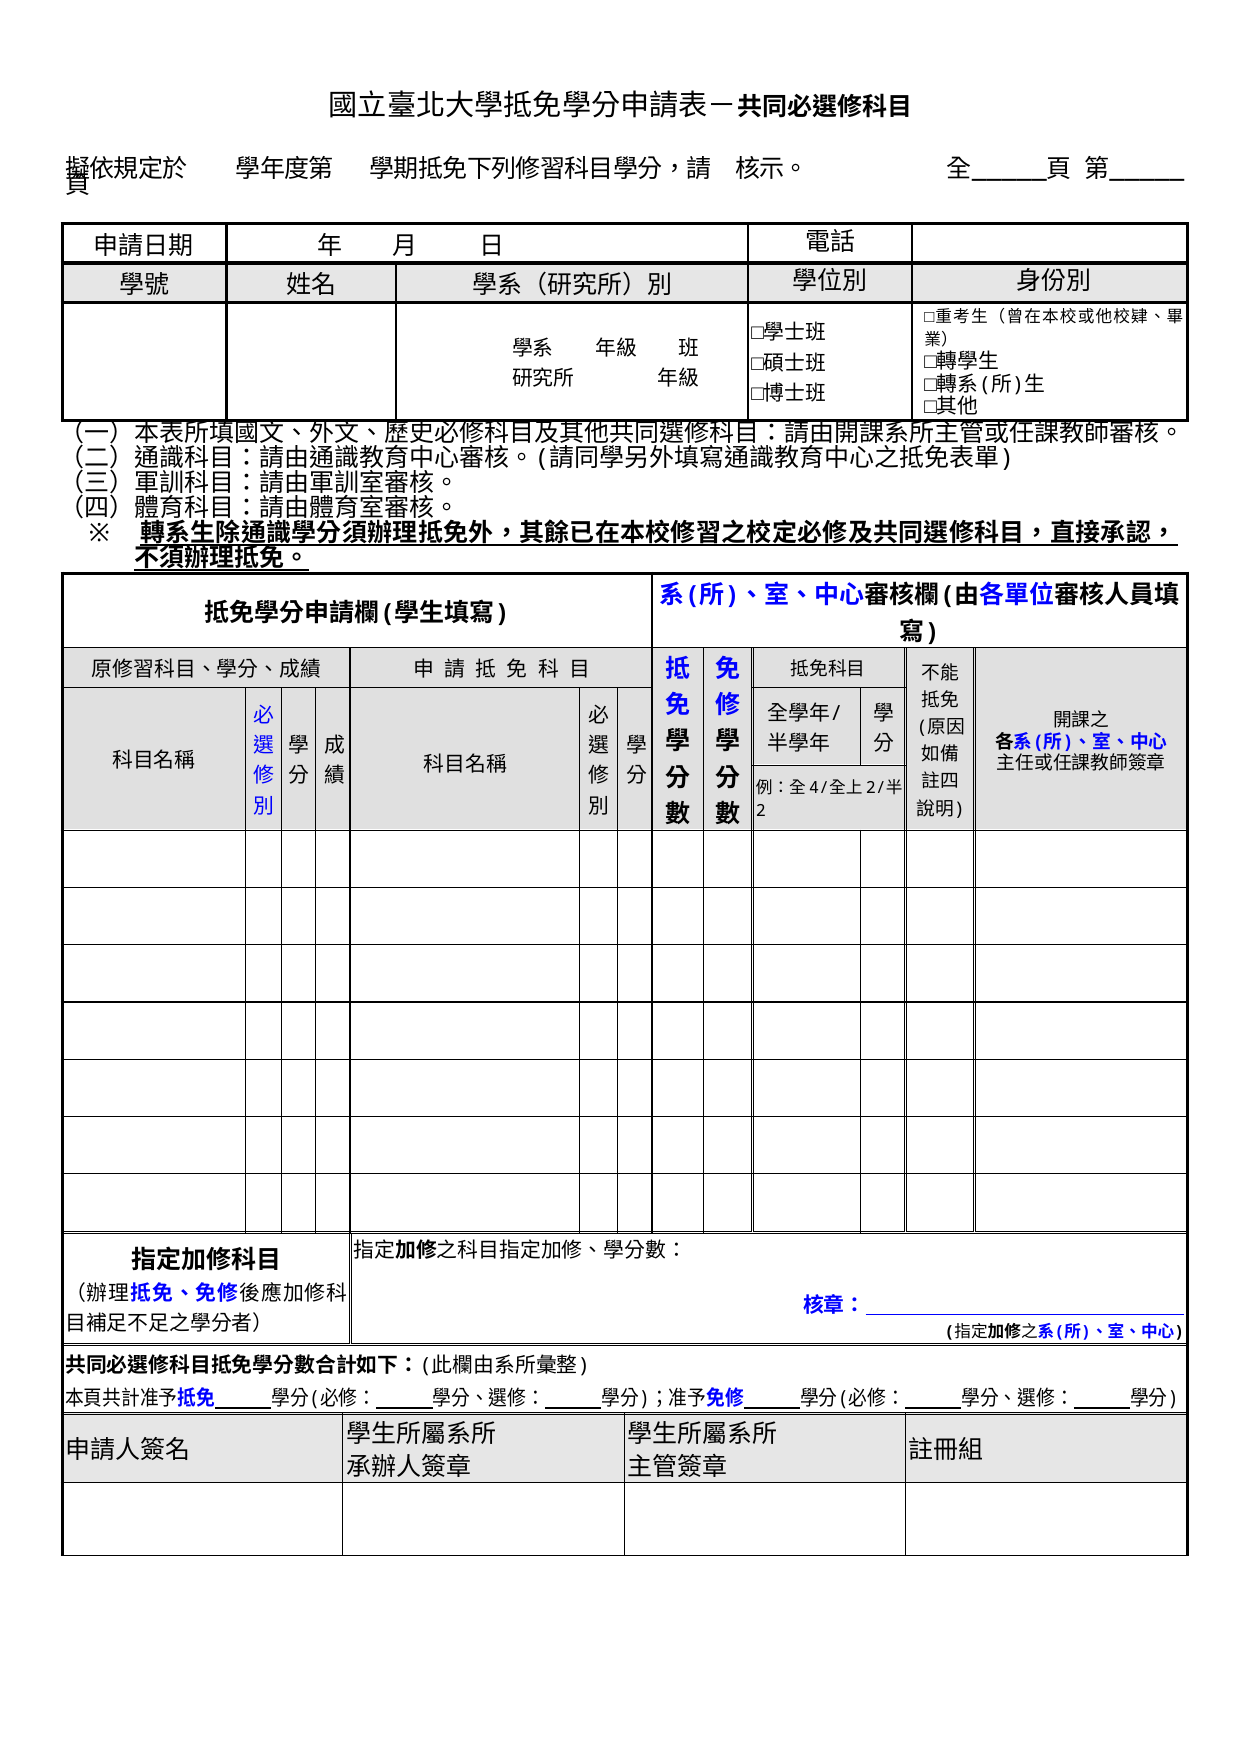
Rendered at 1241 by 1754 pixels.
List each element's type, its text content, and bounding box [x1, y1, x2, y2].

table_cell [282, 831, 315, 887]
table_cell [861, 1003, 904, 1059]
table_cell [907, 1174, 973, 1231]
table_cell [580, 1174, 617, 1231]
table_cell [246, 1174, 281, 1231]
table_cell 申請日期 [64, 225, 225, 261]
subtitle 國立臺北大學抵免學分申請表－共同必選修科目 [59, 89, 1181, 122]
table_cell [861, 1117, 904, 1173]
table_cell 全學年/半學年 [754, 688, 860, 764]
table_cell [316, 1060, 349, 1116]
table_cell [861, 1174, 904, 1231]
table_cell [282, 1003, 315, 1059]
table_cell [907, 1003, 973, 1059]
table_cell [246, 831, 281, 887]
table_cell [64, 1060, 245, 1116]
table_cell [64, 945, 245, 1001]
table_cell [618, 1003, 651, 1059]
table_cell [754, 888, 860, 944]
table_cell [976, 1117, 1186, 1173]
table_cell 指定加修之科目指定加修、學分數： 核章： (指定加修之系(所)、室、中心) [352, 1234, 1186, 1342]
table_cell [618, 1060, 651, 1116]
table_cell 科目名稱 [64, 688, 245, 829]
table_cell [625, 1483, 905, 1555]
text （四）體育科目：請由體育室審核。 [59, 497, 1181, 522]
table_header 抵免學分申請欄(學生填寫) [64, 575, 651, 647]
table_cell 共同必選修科目抵免學分數合計如下：(此欄由系所彙整) 本頁共計准予抵免 學分(必修： 學分、選修： 學分)；准予免修 學分(必修： 學分、選修： 學分) [64, 1346, 1186, 1412]
table_cell [907, 945, 973, 1001]
table_cell [907, 888, 973, 944]
table_cell 學系（研究所）別 [397, 265, 747, 301]
table_cell [976, 1003, 1186, 1059]
table_cell [246, 1117, 281, 1173]
table_cell [351, 1003, 579, 1059]
table_cell [907, 1060, 973, 1116]
table_cell [976, 888, 1186, 944]
table_cell 抵免 學分數 [653, 648, 703, 829]
table_cell [754, 1174, 860, 1231]
text （三）軍訓科目：請由軍訓室審核。 [59, 472, 1181, 497]
text （一）本表所填國文、外文、歷史必修科目及其他共同選修科目：請由開課系所主管或任課教師審核。 [59, 422, 1181, 447]
table_cell 學 分 [861, 688, 904, 764]
table_cell [64, 831, 245, 887]
table_cell [754, 1117, 860, 1173]
text （二）通識科目：請由通識教育中心審核。(請同學另外填寫通識教育中心之抵免表單) [59, 447, 1181, 472]
table_cell [351, 1117, 579, 1173]
table_cell [316, 1117, 349, 1173]
table_cell [704, 1060, 751, 1116]
table_cell [861, 945, 904, 1001]
table_cell [246, 945, 281, 1001]
table_cell [976, 831, 1186, 887]
table_cell [282, 1060, 315, 1116]
table_cell □學士班 □碩士班 □博士班 [749, 304, 911, 418]
table_cell [282, 888, 315, 944]
table_cell [704, 1003, 751, 1059]
table_cell 學分 [618, 688, 651, 829]
table_cell [351, 1174, 579, 1231]
table_cell 姓名 [228, 265, 395, 301]
table_cell [64, 1483, 342, 1555]
table_cell [580, 1117, 617, 1173]
table_cell 學生所屬系所 主管簽章 [625, 1415, 905, 1482]
table_cell [704, 1174, 751, 1231]
table_cell 不能 抵免(原因如備 註四 說明) [907, 648, 973, 829]
table_cell [618, 1174, 651, 1231]
table_cell [282, 1174, 315, 1231]
table_cell 身份別 [913, 265, 1186, 301]
table_cell [976, 1060, 1186, 1116]
table_cell 學分 [282, 688, 315, 829]
table_cell [976, 1174, 1186, 1231]
table_cell [653, 1117, 703, 1173]
table_cell [580, 945, 617, 1001]
table_cell 原修習科目、學分、成績 [64, 648, 349, 687]
table_cell [64, 1117, 245, 1173]
text ※ 轉系生除通識學分須辦理抵免外，其餘已在本校修習之校定必修及共同選修科目，直接承認，不須辦理抵免。 [84, 522, 1181, 572]
table_cell [282, 945, 315, 1001]
table_cell [653, 1003, 703, 1059]
table_cell [618, 888, 651, 944]
table_cell [861, 1060, 904, 1116]
table_cell [754, 1003, 860, 1059]
table_cell [653, 831, 703, 887]
table_cell [64, 304, 225, 418]
table_cell [64, 1003, 245, 1059]
table_cell [704, 888, 751, 944]
table_cell 必選修別 [246, 688, 281, 829]
table_cell [653, 1060, 703, 1116]
table_cell [618, 1117, 651, 1173]
table_cell [861, 888, 904, 944]
table_cell 指定加修科目 （辦理抵免、免修後應加修科目補足不足之學分者） [64, 1234, 349, 1342]
table_cell [246, 888, 281, 944]
table_cell 開課之 各系(所)、室、中心 主任或任課教師簽章 [976, 648, 1186, 829]
table_cell [580, 1060, 617, 1116]
table_cell [653, 888, 703, 944]
table_cell [316, 945, 349, 1001]
table_cell [316, 831, 349, 887]
table_cell [861, 831, 904, 887]
table_cell [653, 945, 703, 1001]
table_cell [618, 945, 651, 1001]
table_cell 學號 [64, 265, 225, 301]
table_cell [246, 1003, 281, 1059]
table_cell 學系 年級 班 研究所 年級 [397, 304, 747, 418]
table_cell [580, 831, 617, 887]
table_cell [64, 1174, 245, 1231]
table_header 擬依規定於 學年度第 學期抵免下列修習科目學分，請 核示。 全_____頁 第_____頁 [62, 139, 1187, 222]
table_cell 抵免科目 [754, 648, 904, 687]
table_cell [351, 831, 579, 887]
table_header 系(所)、室、中心審核欄(由各單位審核人員填寫) [653, 575, 1186, 647]
table_cell 免 修學分數 [704, 648, 751, 829]
table_cell [907, 1117, 973, 1173]
table_cell [316, 1174, 349, 1231]
table_cell [976, 945, 1186, 1001]
table_cell 申請人簽名 [64, 1415, 342, 1482]
table_cell 學生所屬系所 承辦人簽章 [343, 1415, 624, 1482]
table_cell [906, 1483, 1186, 1555]
table_cell [704, 831, 751, 887]
table_cell [754, 945, 860, 1001]
table_cell [580, 1003, 617, 1059]
table_cell [754, 1060, 860, 1116]
table_cell 學位別 [749, 265, 911, 301]
table_cell [754, 831, 860, 887]
table_cell □重考生（曾在本校或他校肄、畢業） □轉學生 □轉系(所)生 □其他 [913, 304, 1186, 418]
table_cell [704, 945, 751, 1001]
table_cell 必選修別 [580, 688, 617, 829]
table_cell 註冊組 [906, 1415, 1186, 1482]
table_cell 電話 [749, 225, 911, 261]
table_cell [913, 225, 1186, 261]
table_cell [246, 1060, 281, 1116]
table_cell [343, 1483, 624, 1555]
table_cell 成績 [316, 688, 349, 829]
table_cell [64, 888, 245, 944]
table_cell [580, 888, 617, 944]
table_cell 年 月 日 [228, 225, 747, 261]
table_cell [316, 888, 349, 944]
table_cell 科目名稱 [351, 688, 579, 829]
table_cell [351, 945, 579, 1001]
table_cell [653, 1174, 703, 1231]
table_cell [228, 304, 395, 418]
table_cell [316, 1003, 349, 1059]
table_cell 例：全4/全上2/半2 [754, 766, 904, 829]
table_cell [282, 1117, 315, 1173]
table_cell [704, 1117, 751, 1173]
table_cell 申 請 抵 免 科 目 [351, 648, 651, 687]
table_cell [907, 831, 973, 887]
table_cell [351, 888, 579, 944]
table_cell [351, 1060, 579, 1116]
table_cell [618, 831, 651, 887]
